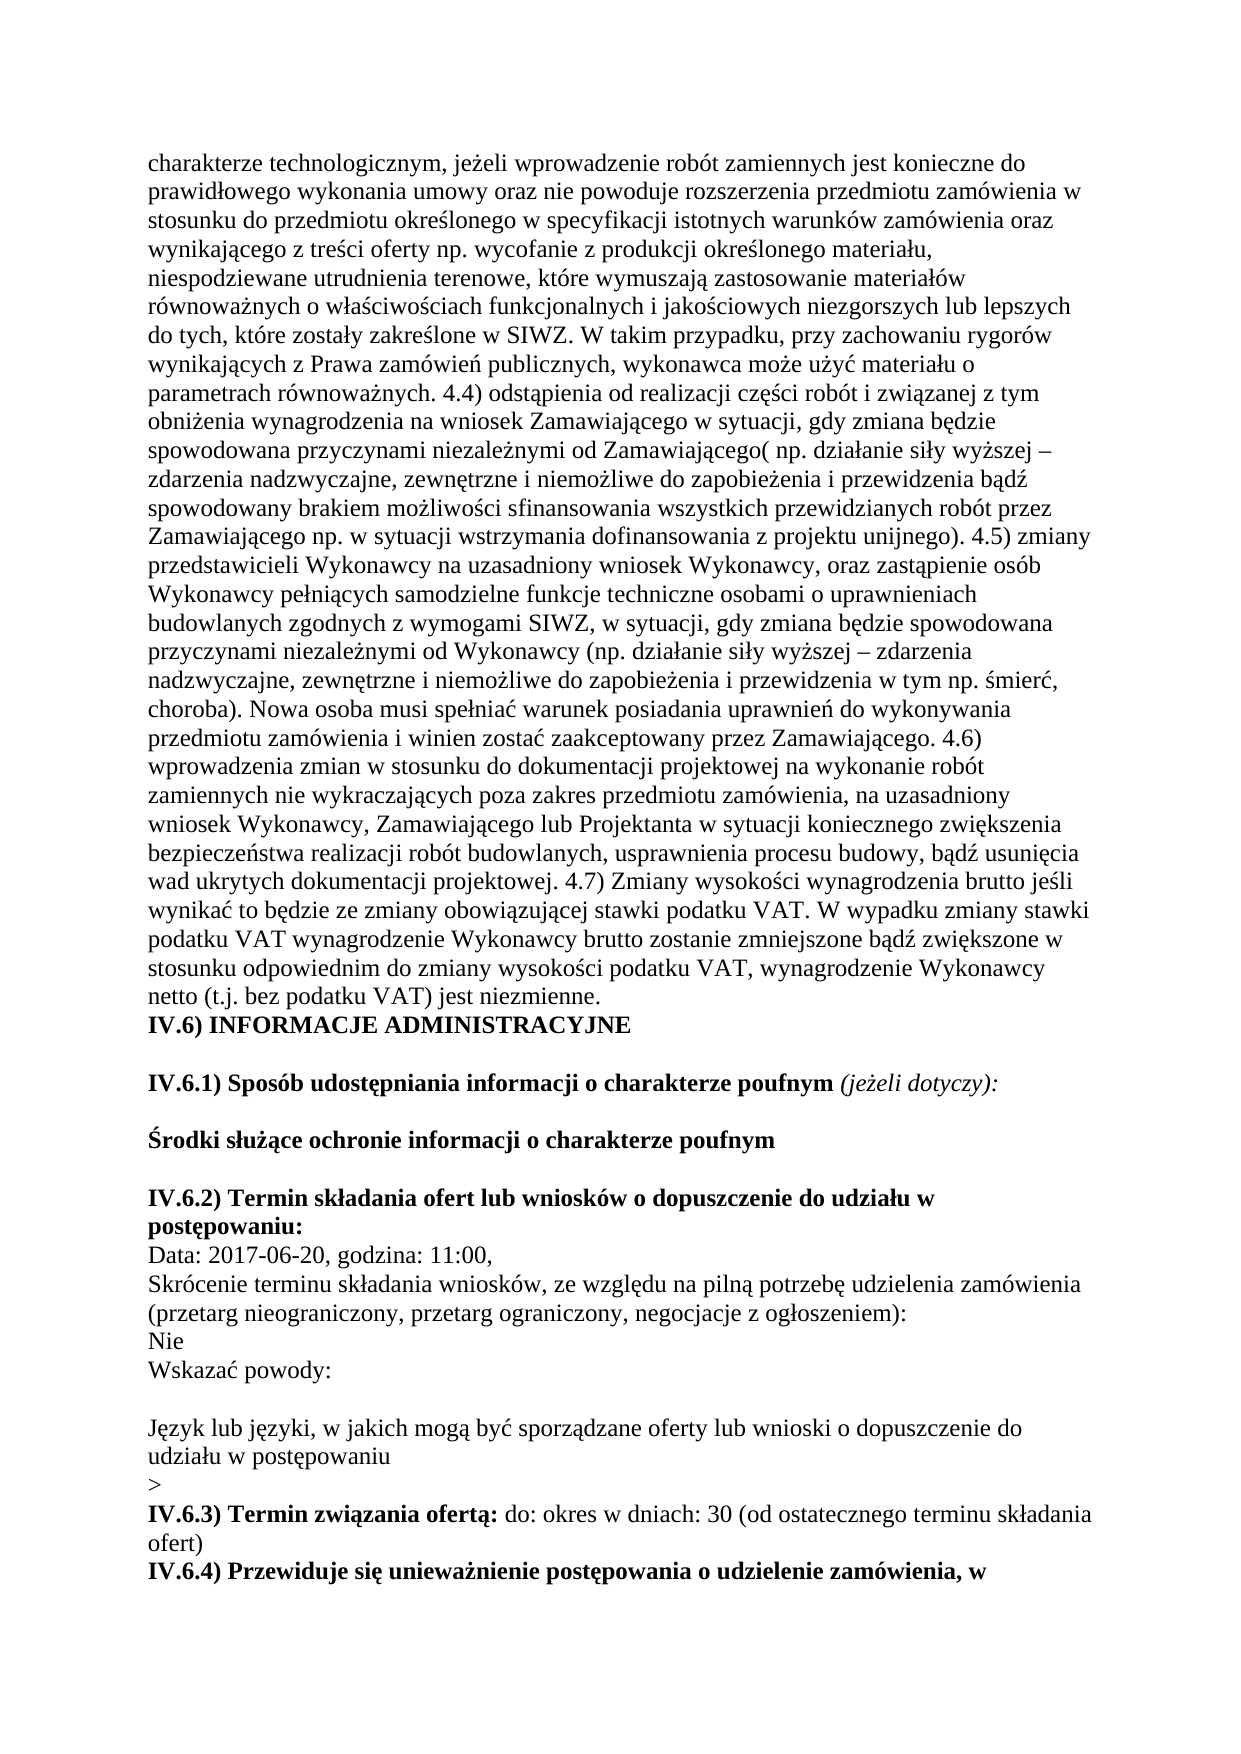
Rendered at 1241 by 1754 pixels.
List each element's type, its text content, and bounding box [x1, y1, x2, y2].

text charakterze technologicznym, jeżeli wprowadzenie robót zamiennych jest konieczne do prawidłowego wykonania umowy oraz nie powoduje rozszerzenia przedmiotu zamówienia w stosunku do przedmiotu określonego w specyfikacji istotnych warunków zamówienia oraz wynikającego z treści oferty np. wycofanie z produkcji określonego materiału, niespodziewane utrudnienia terenowe, które wymuszają zastosowanie materiałów równoważnych o właściwościach funkcjonalnych i jakościowych niezgorszych lub lepszych do tych, które zostały zakreślone w SIWZ. W takim przypadku, przy zachowaniu rygorów wynikających z Prawa zamówień publicznych, wykonawca może użyć materiału o parametrach równoważnych. 4.4) odstąpienia od realizacji części robót i związanej z tym obniżenia wynagrodzenia na wniosek Zamawiającego w sytuacji, gdy zmiana będzie spowodowana przyczynami niezależnymi od Zamawiającego( np. działanie siły wyższej – zdarzenia nadzwyczajne, zewnętrzne i niemożliwe do zapobieżenia i przewidzenia bądź spowodowany brakiem możliwości sfinansowania wszystkich przewidzianych robót przez Zamawiającego np. w sytuacji wstrzymania dofinansowania z projektu unijnego). 4.5) zmiany przedstawicieli Wykonawcy na uzasadniony wniosek Wykonawcy, oraz zastąpienie osób Wykonawcy pełniących samodzielne funkcje techniczne osobami o uprawnieniach budowlanych zgodnych z wymogami SIWZ, w sytuacji, gdy zmiana będzie spowodowana przyczynami niezależnymi od Wykonawcy (np. działanie siły wyższej – zdarzenia nadzwyczajne, zewnętrzne i niemożliwe do zapobieżenia i przewidzenia w tym np. śmierć, choroba). Nowa osoba musi spełniać warunek posiadania uprawnień do wykonywania przedmiotu zamówienia i winien zostać zaakceptowany przez Zamawiającego. 4.6) wprowadzenia zmian w stosunku do dokumentacji projektowej na wykonanie robót zamiennych nie wykraczających poza zakres przedmiotu zamówienia, na uzasadniony wniosek Wykonawcy, Zamawiającego lub Projektanta w sytuacji koniecznego zwiększenia bezpieczeństwa realizacji robót budowlanych, usprawnienia procesu budowy, bądź usunięcia wad ukrytych dokumentacji projektowej. 4.7) Zmiany wysokości wynagrodzenia brutto jeśli wynikać to będzie ze zmiany obowiązującej stawki podatku VAT. W wypadku zmiany stawki podatku VAT wynagrodzenie Wykonawcy brutto zostanie zmniejszone bądź zwiększone w stosunku odpowiednim do zmiany wysokości podatku VAT, wynagrodzenie Wykonawcy netto (t.j. bez podatku VAT) jest niezmienne. IV.6) INFORMACJE ADMINISTRACYJNE IV.6.1) Sposób udostępniania informacji o charakterze poufnym (jeżeli dotyczy): Środki służące ochronie informacji o charakterze poufnym IV.6.2) Termin składania ofert lub wniosków o dopuszczenie do udziału w postępowaniu: Data: 2017-06-20, godzina: 11:00, Skrócenie terminu składania wniosków, ze względu na pilną potrzebę udzielenia zamówienia (przetarg nieograniczony, przetarg ograniczony, negocjacje z ogłoszeniem): Nie Wskazać powody: Język lub języki, w jakich mogą być sporządzane oferty lub wnioski o dopuszczenie do udziału w postępowaniu > IV.6.3) Termin związania ofertą: do: okres w dniach: 30 (od ostatecznego terminu składania ofert) IV.6.4) Przewiduje się unieważnienie postępowania o udzielenie zamówienia, w [148, 148, 1093, 1585]
